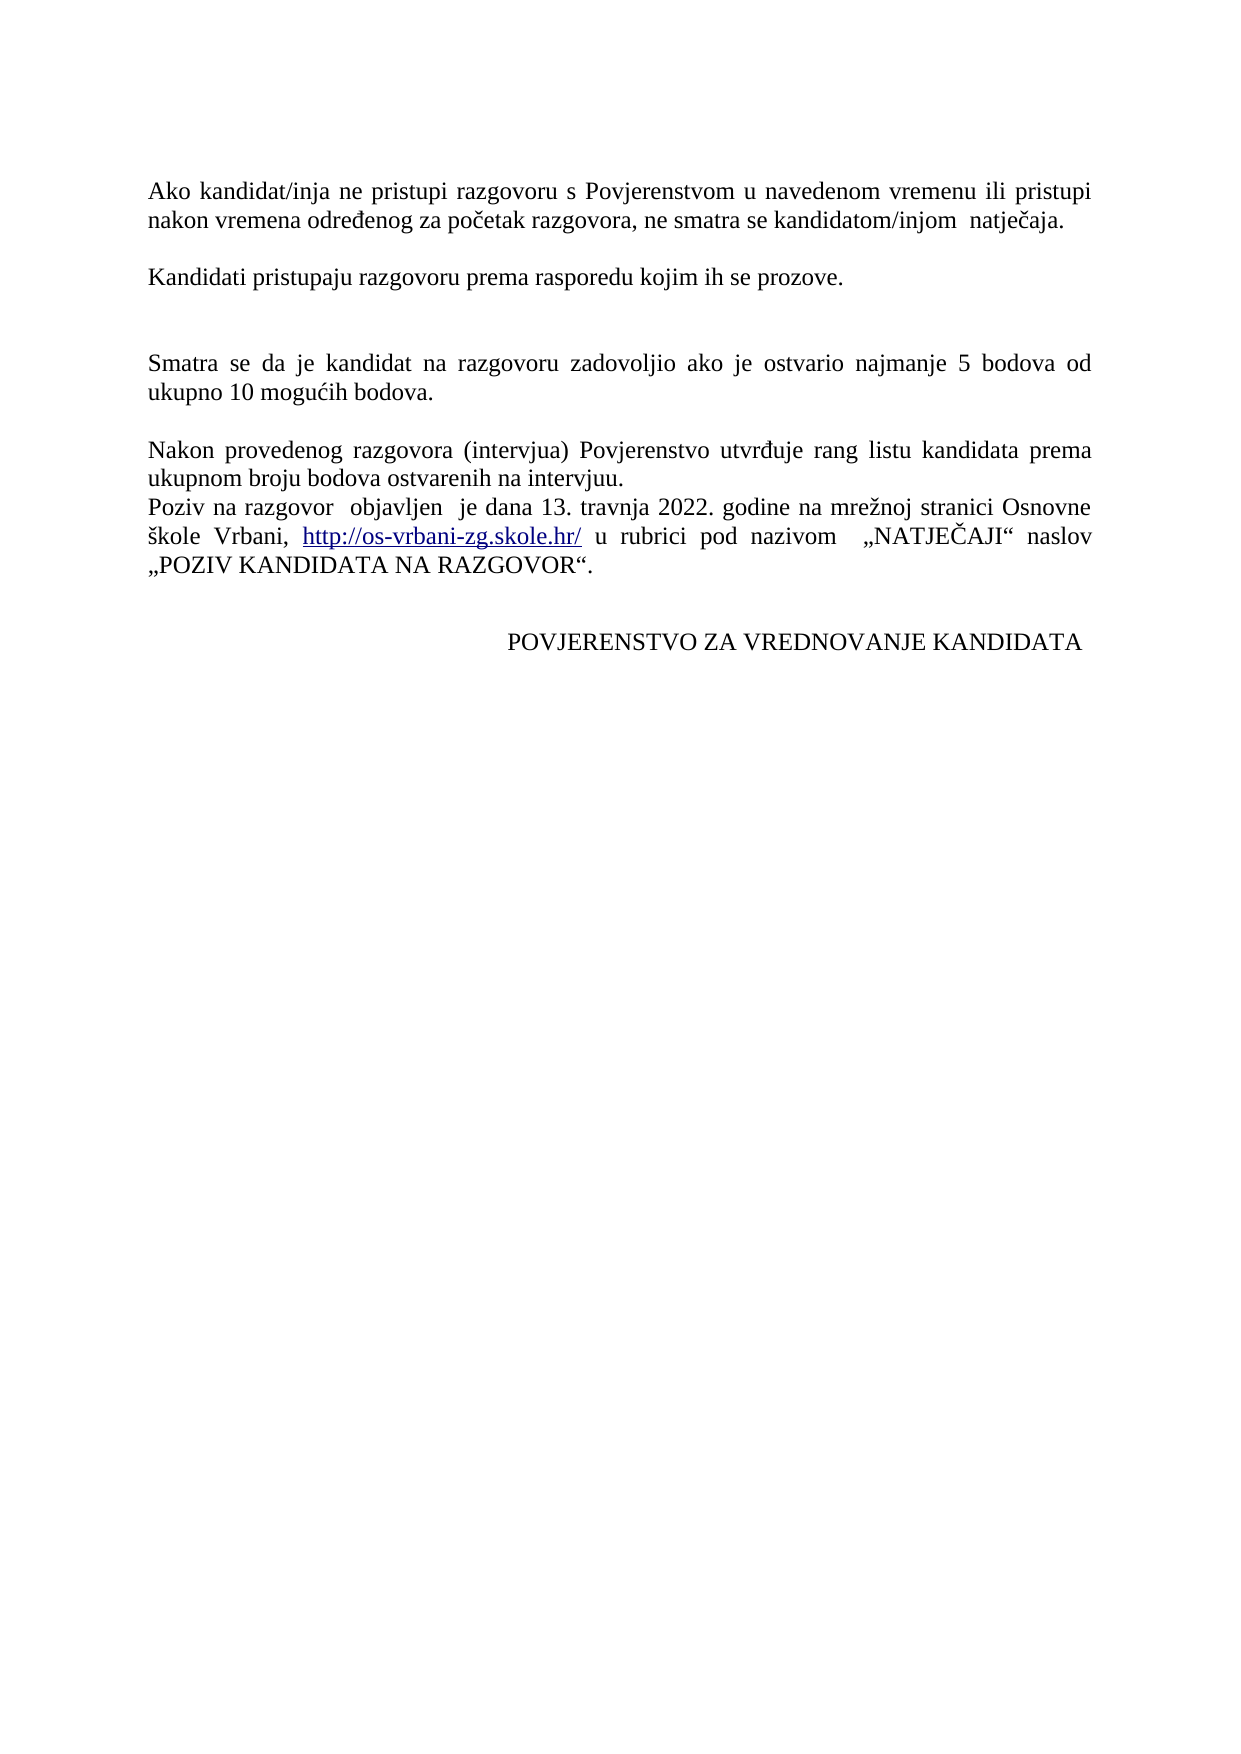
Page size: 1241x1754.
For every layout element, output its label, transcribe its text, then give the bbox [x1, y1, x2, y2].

text Kandidati pristupaju razgovoru prema rasporedu kojim ih se prozove. [148, 262, 1093, 291]
text Nakon provedenog razgovora (intervjua) Povjerenstvo utvrđuje rang listu kandidata prema ukupnom broju bodova ostvarenih na intervjuu. [148, 435, 1093, 492]
text Ako kandidat/inja ne pristupi razgovoru s Povjerenstvom u navedenom vremenu ili pristupi nakon vremena određenog za početak razgovora, ne smatra se kandidatom/injom natječaja. [148, 148, 1093, 233]
text Smatra se da je kandidat na razgovoru zadovoljio ako je ostvario najmanje 5 bodova od ukupno 10 mogućih bodova. [148, 348, 1093, 406]
text POVJERENSTVO ZA VREDNOVANJE KANDIDATA [148, 627, 1093, 655]
text Poziv na razgovor objavljen je dana 13. travnja 2022. godine na mrežnoj stranici Osnovne škole Vrbani, http://os-vrbani-zg.skole.hr/ u rubrici pod nazivom „NATJEČAJI“ naslov „POZIV KANDIDATA NA RAZGOVOR“. [148, 492, 1093, 578]
